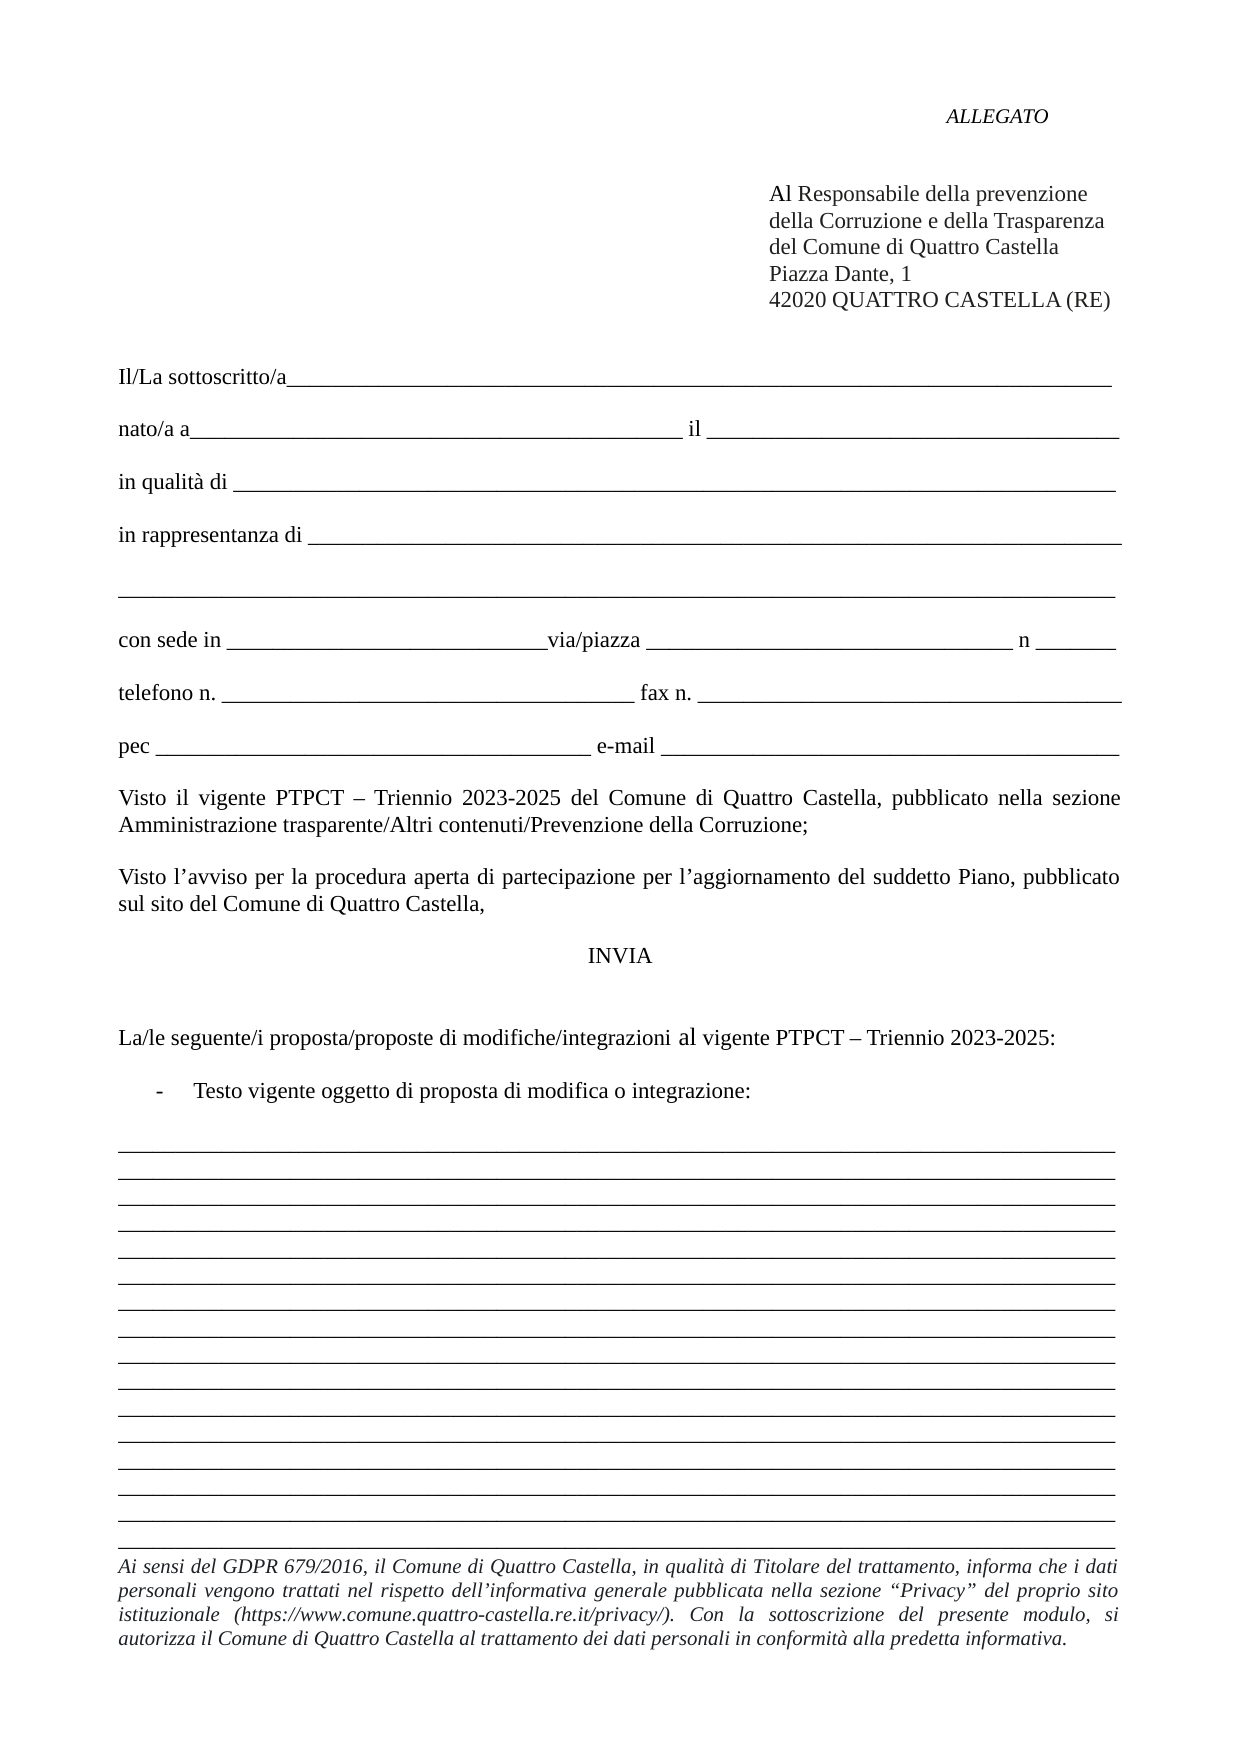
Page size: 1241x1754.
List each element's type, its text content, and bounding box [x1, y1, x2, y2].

text _______________________________________________________________________________________ [118, 573, 1122, 600]
list Testo vigente oggetto di proposta di modifica o integrazione: [156, 1077, 1122, 1103]
text _________________________________________________________________________________________________________________________________________________________________________________________________________________________________________________________________________________________________________________________________________________________________________________________________________________________________________________________________________________________________________________________________________________________________________________________________________________________________ [118, 1367, 1122, 1551]
text 42020 QUATTRO CASTELLA (RE) [118, 286, 1122, 312]
text del Comune di Quattro Castella [118, 233, 1122, 259]
text telefono n. ____________________________________ fax n. _____________________________________ [118, 679, 1122, 705]
text INVIA [118, 942, 1122, 969]
text nato/a a___________________________________________ il ____________________________________ [118, 415, 1122, 442]
text Visto l’avviso per la procedura aperta di partecipazione per l’aggiornamento del suddetto Piano, pubblicato sul sito del Comune di Quattro Castella, [118, 863, 1122, 916]
text Al Responsabile della prevenzione della Corruzione e della Trasparenza [118, 181, 1122, 233]
text pec ______________________________________ e-mail ________________________________________ [118, 732, 1122, 758]
text con sede in ____________________________via/piazza ________________________________ n _______ [118, 626, 1122, 653]
text in qualità di _____________________________________________________________________________ [118, 468, 1122, 494]
text Il/La sottoscritto/a________________________________________________________________________ [118, 363, 1122, 389]
text La/le seguente/i proposta/proposte di modifiche/integrazioni al vigente PTPCT – Triennio 2023-2025: [118, 1022, 1122, 1050]
text ALLEGATO [118, 104, 1122, 128]
text _______________________________________________________________________________________________________________________________________________________________________________________________________________________________________________________________________________________________________________________________________________________________________________________________________________________________________________________________________________________________________________________________________________________________________________________________________________________________________________________________________________________________________________________________________________________________________________________________________________ [118, 1129, 1122, 1367]
text in rappresentanza di _______________________________________________________________________ [118, 521, 1122, 547]
text Visto il vigente PTPCT – Triennio 2023-2025 del Comune di Quattro Castella, pubblicato nella sezione Amministrazione trasparente/Altri contenuti/Prevenzione della Corruzione; [118, 784, 1122, 837]
text Piazza Dante, 1 [118, 259, 1122, 286]
